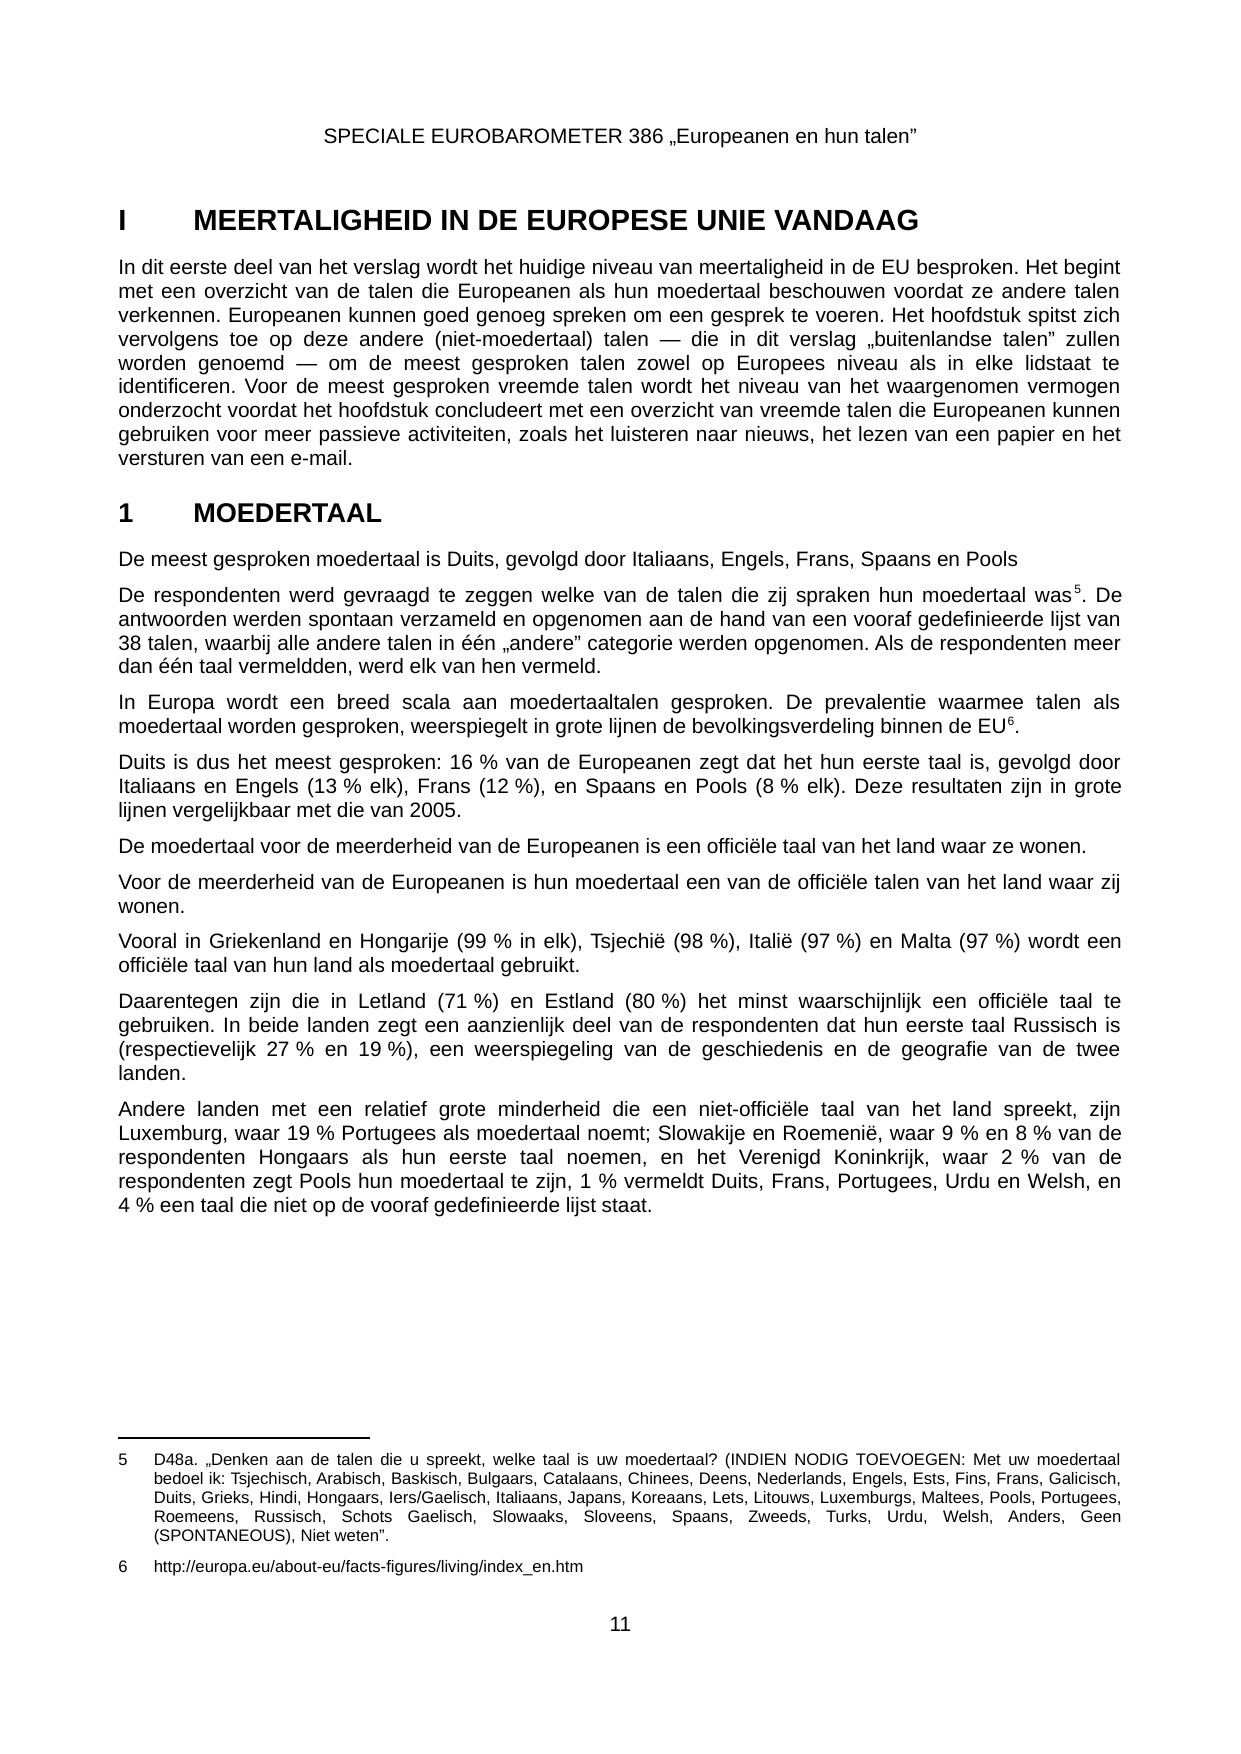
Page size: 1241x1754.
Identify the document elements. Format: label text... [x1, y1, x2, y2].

text In dit eerste deel van het verslag wordt het huidige niveau van meertaligheid in de EU besproken. Het begint met een overzicht van de talen die Europeanen als hun moedertaal beschouwen voordat ze andere talen verkennen. Europeanen kunnen goed genoeg spreken om een gesprek te voeren. Het hoofdstuk spitst zich vervolgens toe op deze andere (niet-moedertaal) talen — die in dit verslag „buitenlandse talen” zullen worden genoemd — om de meest gesproken talen zowel op Europees niveau als in elke lidstaat te identificeren. Voor de meest gesproken vreemde talen wordt het niveau van het waargenomen vermogen onderzocht voordat het hoofdstuk concludeert met een overzicht van vreemde talen die Europeanen kunnen gebruiken voor meer passieve activiteiten, zoals het luisteren naar nieuws, het lezen van een papier en het versturen van een e-mail. [118, 254, 1122, 470]
text Vooral in Griekenland en Hongarije (99 % in elk), Tsjechië (98 %), Italië (97 %) en Malta (97 %) wordt een officiële taal van hun land als moedertaal gebruikt. [118, 929, 1122, 977]
text In Europa wordt een breed scala aan moedertaaltalen gesproken. De prevalentie waarmee talen als moedertaal worden gesproken, weerspiegelt in grote lijnen de bevolkingsverdeling binnen de EU. [118, 690, 1122, 738]
text http://europa.eu/about-eu/facts-figures/living/index_en.htm [118, 1557, 1122, 1576]
text Andere landen met een relatief grote minderheid die een niet-officiële taal van het land spreekt, zijn Luxemburg, waar 19 % Portugees als moedertaal noemt; Slowakije en Roemenië, waar 9 % en 8 % van de respondenten Hongaars als hun eerste taal noemen, en het Verenigd Koninkrijk, waar 2 % van de respondenten zegt Pools hun moedertaal te zijn, 1 % vermeldt Duits, Frans, Portugees, Urdu en Welsh, en 4 % een taal die niet op de vooraf gedefinieerde lijst staat. [118, 1097, 1122, 1217]
subtitle MEERTALIGHEID IN DE EUROPESE UNIE VANDAAG [118, 202, 1122, 236]
text De moedertaal voor de meerderheid van de Europeanen is een officiële taal van het land waar ze wonen. [118, 834, 1122, 858]
text Voor de meerderheid van de Europeanen is hun moedertaal een van de officiële talen van het land waar zij wonen. [118, 869, 1122, 917]
text De meest gesproken moedertaal is Duits, gevolgd door Italiaans, Engels, Frans, Spaans en Pools [118, 547, 1122, 571]
text Duits is dus het meest gesproken: 16 % van de Europeanen zegt dat het hun eerste taal is, gevolgd door Italiaans en Engels (13 % elk), Frans (12 %), en Spaans en Pools (8 % elk). Deze resultaten zijn in grote lijnen vergelijkbaar met die van 2005. [118, 750, 1122, 822]
subtitle MOEDERTAAL [118, 497, 1122, 528]
text De respondenten werd gevraagd te zeggen welke van de talen die zij spraken hun moedertaal was. De antwoorden werden spontaan verzameld en opgenomen aan de hand van een vooraf gedefinieerde lijst van 38 talen, waarbij alle andere talen in één „andere” categorie werden opgenomen. Als de respondenten meer dan één taal vermeldden, werd elk van hen vermeld. [118, 582, 1122, 678]
text D48a. „Denken aan de talen die u spreekt, welke taal is uw moedertaal? (INDIEN NODIG TOEVOEGEN: Met uw moedertaal bedoel ik: Tsjechisch, Arabisch, Baskisch, Bulgaars, Catalaans, Chinees, Deens, Nederlands, Engels, Ests, Fins, Frans, Galicisch, Duits, Grieks, Hindi, Hongaars, Iers/Gaelisch, Italiaans, Japans, Koreaans, Lets, Litouws, Luxemburgs, Maltees, Pools, Portugees, Roemeens, Russisch, Schots Gaelisch, Slowaaks, Sloveens, Spaans, Zweeds, Turks, Urdu, Welsh, Anders, Geen (SPONTANEOUS), Niet weten”. [118, 1449, 1122, 1545]
text Daarentegen zijn die in Letland (71 %) en Estland (80 %) het minst waarschijnlijk een officiële taal te gebruiken. In beide landen zegt een aanzienlijk deel van de respondenten dat hun eerste taal Russisch is (respectievelijk 27 % en 19 %), een weerspiegeling van de geschiedenis en de geografie van de twee landen. [118, 989, 1122, 1085]
